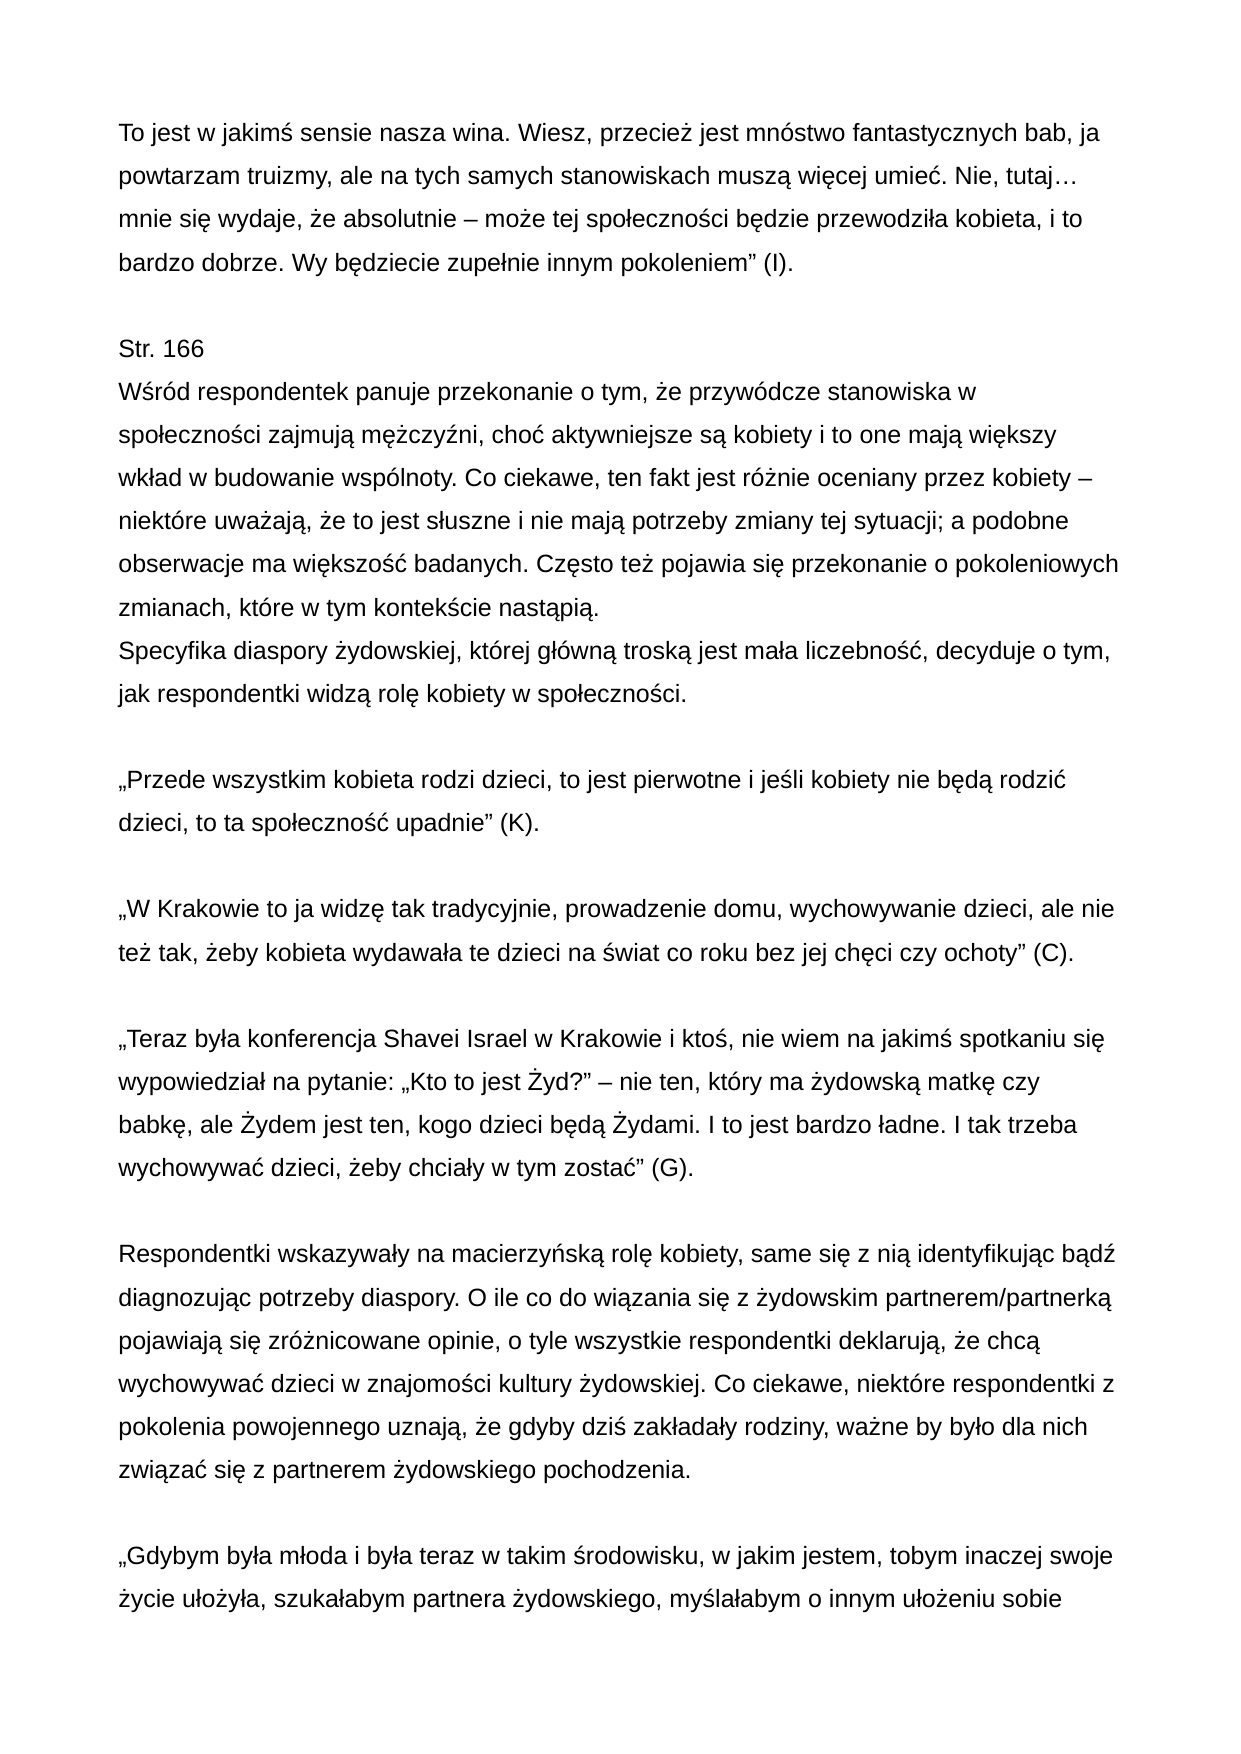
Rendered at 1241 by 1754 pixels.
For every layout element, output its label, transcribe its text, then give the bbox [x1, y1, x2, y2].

text Str. 166 [118, 334, 1122, 362]
text Specyfika diaspory żydowskiej, której główną troską jest mała liczebność, decyduje o tym, jak respondentki widzą rolę kobiety w społeczności. [118, 636, 1122, 707]
text Respondentki wskazywały na macierzyńską rolę kobiety, same się z nią identyfikując bądź diagnozując potrzeby diaspory. O ile co do wiązania się z żydowskim partnerem/partnerką pojawiają się zróżnicowane opinie, o tyle wszystkie respondentki deklarują, że chcą wychowywać dzieci w znajomości kultury żydowskiej. Co ciekawe, niektóre respondentki z pokolenia powojennego uznają, że gdyby dziś zakładały rodziny, ważne by było dla nich związać się z partnerem żydowskiego pochodzenia. [118, 1239, 1122, 1484]
text „Przede wszystkim kobieta rodzi dzieci, to jest pierwotne i jeśli kobiety nie będą rodzić dzieci, to ta społeczność upadnie” (K). [118, 765, 1122, 837]
text „Teraz była konferencja Shavei Israel w Krakowie i ktoś, nie wiem na jakimś spotkaniu się wypowiedział na pytanie: „Kto to jest Żyd?” – nie ten, który ma żydowską matkę czy babkę, ale Żydem jest ten, kogo dzieci będą Żydami. I to jest bardzo ładne. I tak trzeba wychowywać dzieci, żeby chciały w tym zostać” (G). [118, 1024, 1122, 1182]
text „Gdybym była młoda i była teraz w takim środowisku, w jakim jestem, tobym inaczej swoje życie ułożyła, szukałabym partnera żydowskiego, myślałabym o innym ułożeniu sobie [118, 1541, 1122, 1613]
text „W Krakowie to ja widzę tak tradycyjnie, prowadzenie domu, wychowywanie dzieci, ale nie też tak, żeby kobieta wydawała te dzieci na świat co roku bez jej chęci czy ochoty” (C). [118, 894, 1122, 966]
text Wśród respondentek panuje przekonanie o tym, że przywódcze stanowiska w społeczności zajmują mężczyźni, choć aktywniejsze są kobiety i to one mają większy wkład w budowanie wspólnoty. Co ciekawe, ten fakt jest różnie oceniany przez kobiety – niektóre uważają, że to jest słuszne i nie mają potrzeby zmiany tej sytuacji; a podobne obserwacje ma większość badanych. Często też pojawia się przekonanie o pokoleniowych zmianach, które w tym kontekście nastąpią. [118, 377, 1122, 621]
text To jest w jakimś sensie nasza wina. Wiesz, przecież jest mnóstwo fantastycznych bab, ja powtarzam truizmy, ale na tych samych stanowiskach muszą więcej umieć. Nie, tutaj… mnie się wydaje, że absolutnie – może tej społeczności będzie przewodziła kobieta, i to bardzo dobrze. Wy będziecie zupełnie innym pokoleniem” (I). [118, 118, 1122, 276]
